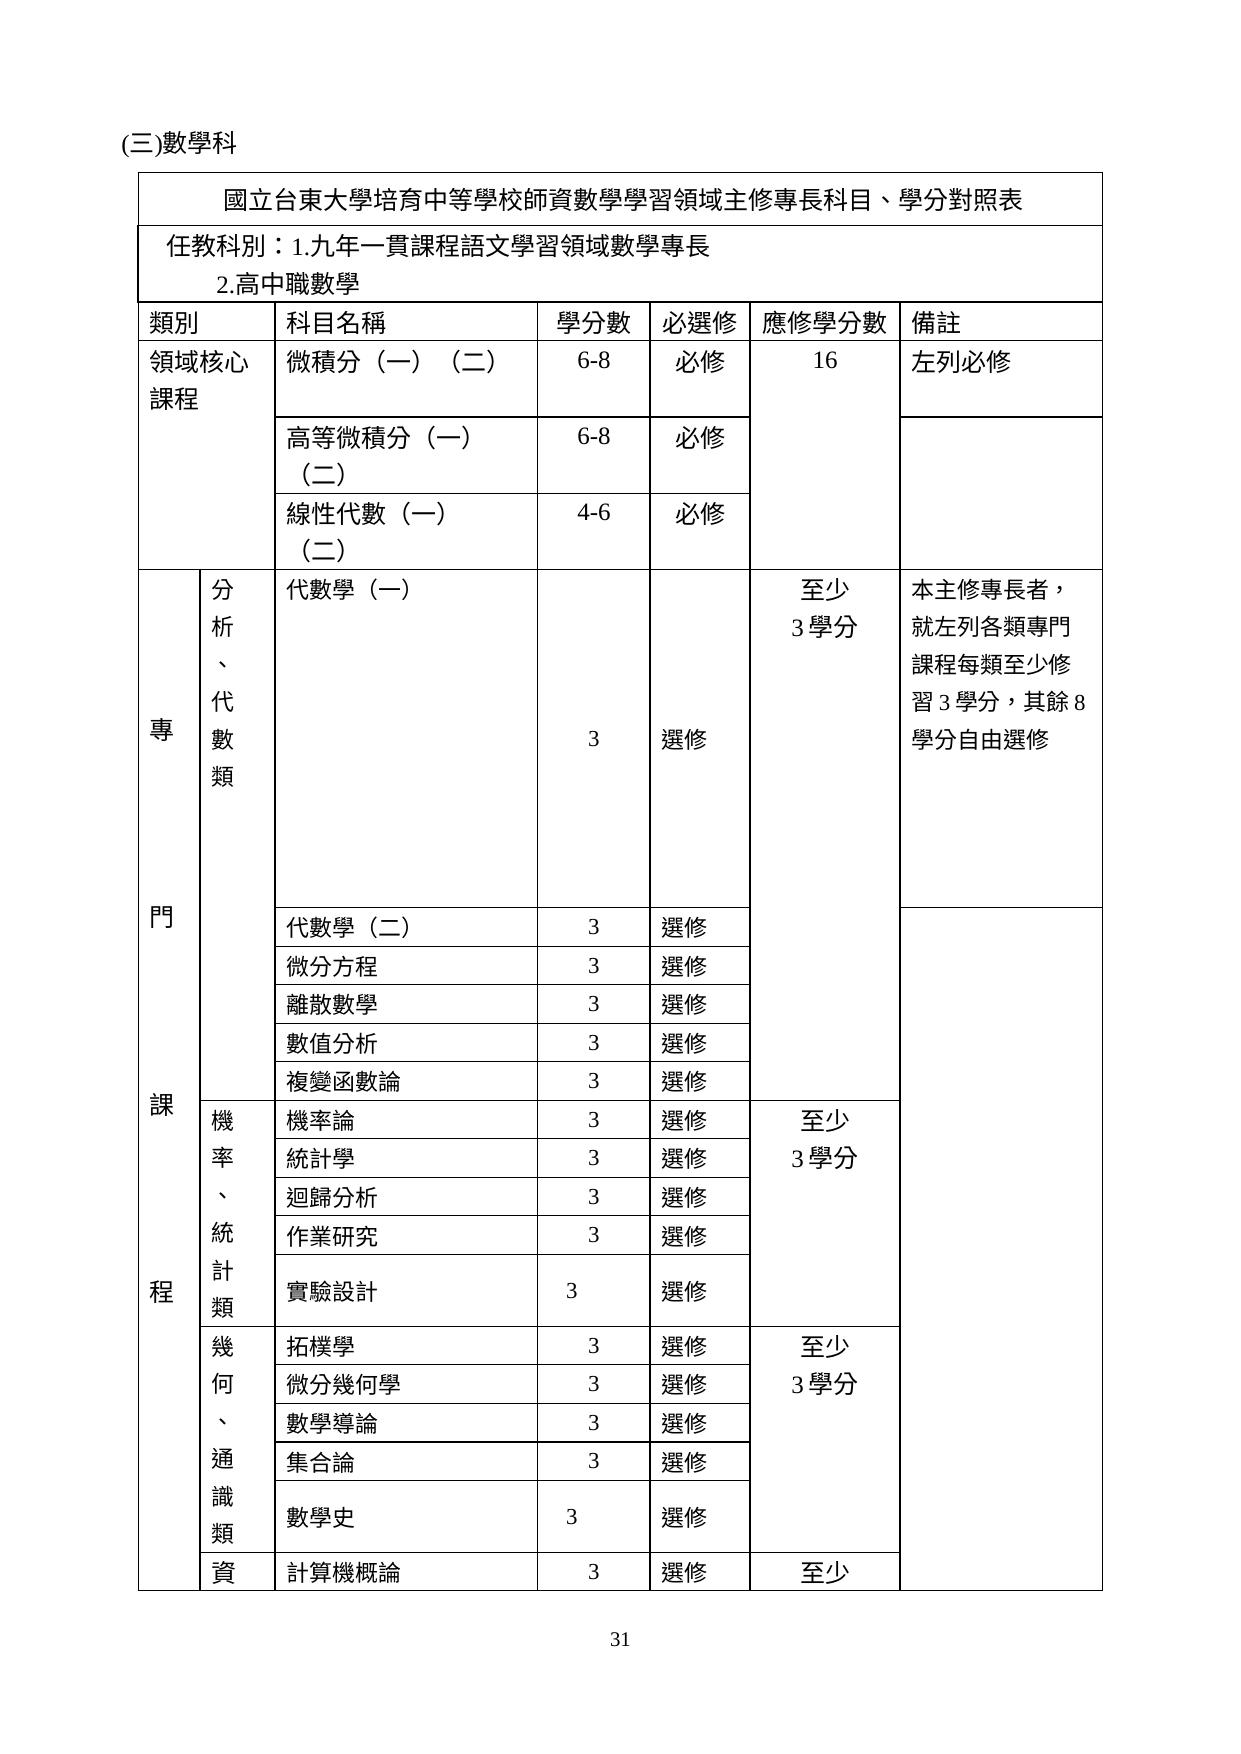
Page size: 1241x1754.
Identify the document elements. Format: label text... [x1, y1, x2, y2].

table_cell 選修 [651, 1178, 749, 1215]
table_cell 作業研究 [276, 1216, 537, 1254]
table_cell 學分數 [538, 303, 649, 340]
table_cell 3 [538, 1365, 649, 1403]
table_cell 3 [538, 908, 649, 946]
table_cell 離散數學 [276, 985, 537, 1023]
table_cell 左列必修 [901, 341, 1102, 416]
table_cell 代數學（一） [276, 570, 537, 907]
table_cell 3 [538, 1024, 649, 1061]
table_cell 選修 [651, 1216, 749, 1254]
table_cell 選修 [651, 1481, 749, 1552]
table_cell 選修 [651, 1553, 749, 1590]
table_cell 必修 [651, 418, 749, 492]
table_cell 16 [751, 341, 899, 568]
table_cell 任教科別：1.九年一貫課程語文學習領域數學專長 2.高中職數學 [139, 226, 1102, 301]
table_cell 數學導論 [276, 1404, 537, 1441]
table_cell 選修 [651, 1101, 749, 1138]
table_cell 迴歸分析 [276, 1178, 537, 1215]
table_cell 分 析 、 代 數 類 [201, 570, 274, 1100]
table_cell 選修 [651, 1255, 749, 1326]
table_cell 4-6 [538, 494, 649, 568]
table_cell 3 [538, 1481, 649, 1552]
table_cell 機 率 、 統 計 類 [201, 1101, 274, 1326]
table_cell 代數學（二） [276, 908, 537, 946]
table_cell 必選修 [651, 303, 749, 340]
table_cell [901, 418, 1102, 568]
table_cell 拓樸學 [276, 1327, 537, 1364]
table_cell 微積分（一）（二） [276, 341, 537, 416]
table_cell 複變函數論 [276, 1062, 537, 1100]
table_cell 數學史 [276, 1481, 537, 1552]
table_cell 3 [538, 570, 649, 907]
table_cell 選修 [651, 908, 749, 946]
table_cell 3 [538, 1327, 649, 1364]
table_cell 選修 [651, 985, 749, 1023]
table_cell 必修 [651, 341, 749, 416]
table_cell 6-8 [538, 418, 649, 492]
table_cell 幾 何 、 通 識 類 [201, 1327, 274, 1552]
table_cell 微分幾何學 [276, 1365, 537, 1403]
table_cell 3 [538, 1404, 649, 1441]
table_cell 機率論 [276, 1101, 537, 1138]
table_cell 選修 [651, 1139, 749, 1177]
table_cell 應修學分數 [751, 303, 899, 340]
table_cell 備註 [901, 303, 1102, 340]
table_cell 至少 3學分 [751, 1101, 899, 1326]
table_cell 本主修專長者，就左列各類專門課程每類至少修習3學分，其餘8學分自由選修 [901, 570, 1102, 907]
table_cell 至少 3學分 [751, 1327, 899, 1552]
table_cell 計算機概論 [276, 1553, 537, 1590]
table_cell 3 [538, 1255, 649, 1326]
table_cell 3 [538, 985, 649, 1023]
table_cell 3 [538, 1101, 649, 1138]
table_cell 3 [538, 1443, 649, 1480]
table_cell 科目名稱 [276, 303, 537, 340]
table_cell 實驗設計 [276, 1255, 537, 1326]
table_cell 至少 [751, 1553, 899, 1590]
table_cell 選修 [651, 1404, 749, 1441]
table_cell 集合論 [276, 1443, 537, 1480]
table_cell 3 [538, 1178, 649, 1215]
table_cell 線性代數（一）（二） [276, 494, 537, 568]
table_cell 微分方程 [276, 947, 537, 984]
table_cell 必修 [651, 494, 749, 568]
table_cell 專 門 課 程 [139, 570, 199, 1590]
table_cell 選修 [651, 947, 749, 984]
table_cell 高等微積分（一）（二） [276, 418, 537, 492]
text (三)數學科 [121, 123, 1169, 160]
table_cell 6-8 [538, 341, 649, 416]
table_cell [901, 908, 1102, 1590]
table_cell 選修 [651, 1062, 749, 1100]
table_cell 類別 [139, 303, 274, 340]
table_cell 選修 [651, 570, 749, 907]
table_cell 3 [538, 1139, 649, 1177]
table_cell 選修 [651, 1443, 749, 1480]
table_cell 數值分析 [276, 1024, 537, 1061]
table_cell 至少 3學分 [751, 570, 899, 1100]
table_cell 3 [538, 1216, 649, 1254]
table_cell 選修 [651, 1327, 749, 1364]
table_cell 領域核心課程 [139, 341, 274, 568]
table_cell 選修 [651, 1365, 749, 1403]
table_cell 資 [201, 1553, 274, 1590]
table_cell 3 [538, 1553, 649, 1590]
table_header 國立台東大學培育中等學校師資數學學習領域主修專長科目、學分對照表 [139, 173, 1102, 225]
table_cell 統計學 [276, 1139, 537, 1177]
table_cell 3 [538, 947, 649, 984]
table_cell 3 [538, 1062, 649, 1100]
table_cell 選修 [651, 1024, 749, 1061]
